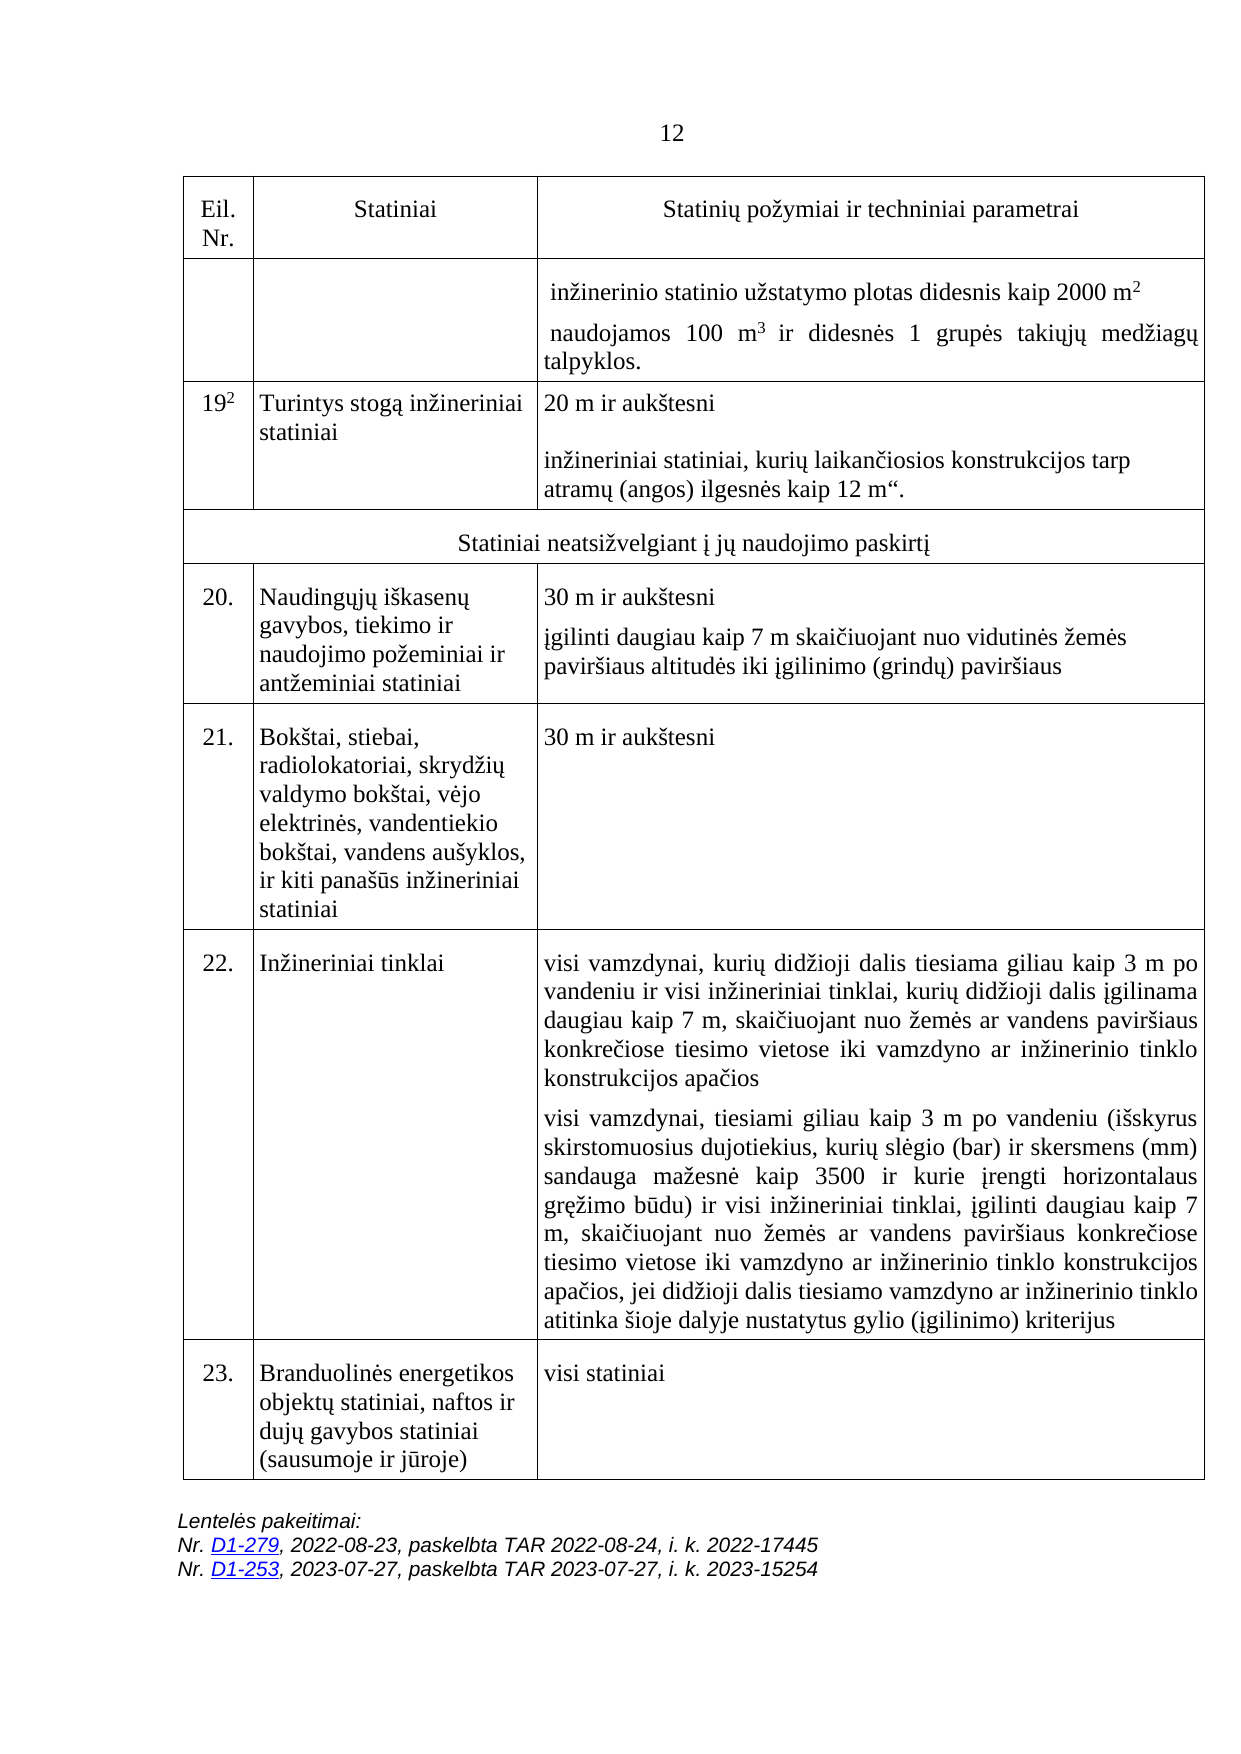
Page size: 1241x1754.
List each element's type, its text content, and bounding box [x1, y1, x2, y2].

table_cell Inžineriniai tinklai [254, 930, 537, 1339]
table_cell visi statiniai [538, 1340, 1204, 1479]
table_cell Bokštai, stiebai, radiolokatoriai, skrydžių valdymo bokštai, vėjo elektrinės, vandentiekio bokštai, vandens aušyklos, ir kiti panašūs inžineriniai statiniai [254, 704, 537, 929]
table_cell 192 [184, 382, 253, 509]
table_cell 23. [184, 1340, 253, 1479]
text Nr. D1-279, 2022-08-23, paskelbta TAR 2022-08-24, i. k. 2022-17445 [177, 1533, 1166, 1557]
table_cell 21. [184, 704, 253, 929]
table_cell 22. [184, 930, 253, 1339]
table_cell Turintys stogą inžineriniai statiniai [254, 382, 537, 509]
table_cell [254, 259, 537, 381]
table_cell Branduolinės energetikos objektų statiniai, naftos ir dujų gavybos statiniai (sausumoje ir jūroje) [254, 1340, 537, 1479]
table_header Statinių požymiai ir techniniai parametrai [538, 177, 1204, 258]
table_cell [184, 259, 253, 381]
table_cell Statiniai neatsižvelgiant į jų naudojimo paskirtį [184, 510, 1204, 563]
table_cell visi vamzdynai, kurių didžioji dalis tiesiama giliau kaip 3 m po vandeniu ir visi inžineriniai tinklai, kurių didžioji dalis įgilinama daugiau kaip 7 m, skaičiuojant nuo žemės ar vandens paviršiaus konkrečiose tiesimo vietose iki vamzdyno ar inžinerinio tinklo konstrukcijos apačios visi vamzdynai, tiesiami giliau kaip 3 m po vandeniu (išskyrus skirstomuosius dujotiekius, kurių slėgio (bar) ir skersmens (mm) sandauga mažesnė kaip 3500 ir kurie įrengti horizontalaus gręžimo būdu) ir visi inžineriniai tinklai, įgilinti daugiau kaip 7 m, skaičiuojant nuo žemės ar vandens paviršiaus konkrečiose tiesimo vietose iki vamzdyno ar inžinerinio tinklo konstrukcijos apačios, jei didžioji dalis tiesiamo vamzdyno ar inžinerinio tinklo atitinka šioje dalyje nustatytus gylio (įgilinimo) kriterijus [538, 930, 1204, 1339]
table_header Eil. Nr. [184, 177, 253, 258]
table_cell 20 m ir aukštesni inžineriniai statiniai, kurių laikančiosios konstrukcijos tarp atramų (angos) ilgesnės kaip 12 m“. [538, 382, 1204, 509]
text Nr. D1-253, 2023-07-27, paskelbta TAR 2023-07-27, i. k. 2023-15254 [177, 1557, 1166, 1581]
table_cell Naudingųjų iškasenų gavybos, tiekimo ir naudojimo požeminiai ir antžeminiai statiniai [254, 564, 537, 703]
table_header Statiniai [254, 177, 537, 258]
table_cell 30 m ir aukštesni įgilinti daugiau kaip 7 m skaičiuojant nuo vidutinės žemės paviršiaus altitudės iki įgilinimo (grindų) paviršiaus [538, 564, 1204, 703]
table_cell 30 m ir aukštesni [538, 704, 1204, 929]
text Lentelės pakeitimai: [177, 1509, 1166, 1533]
table_cell inžinerinio statinio užstatymo plotas didesnis kaip 2000 m2 naudojamos 100 m3 ir didesnės 1 grupės takiųjų medžiagų talpyklos. [538, 259, 1204, 381]
table_cell 20. [184, 564, 253, 703]
